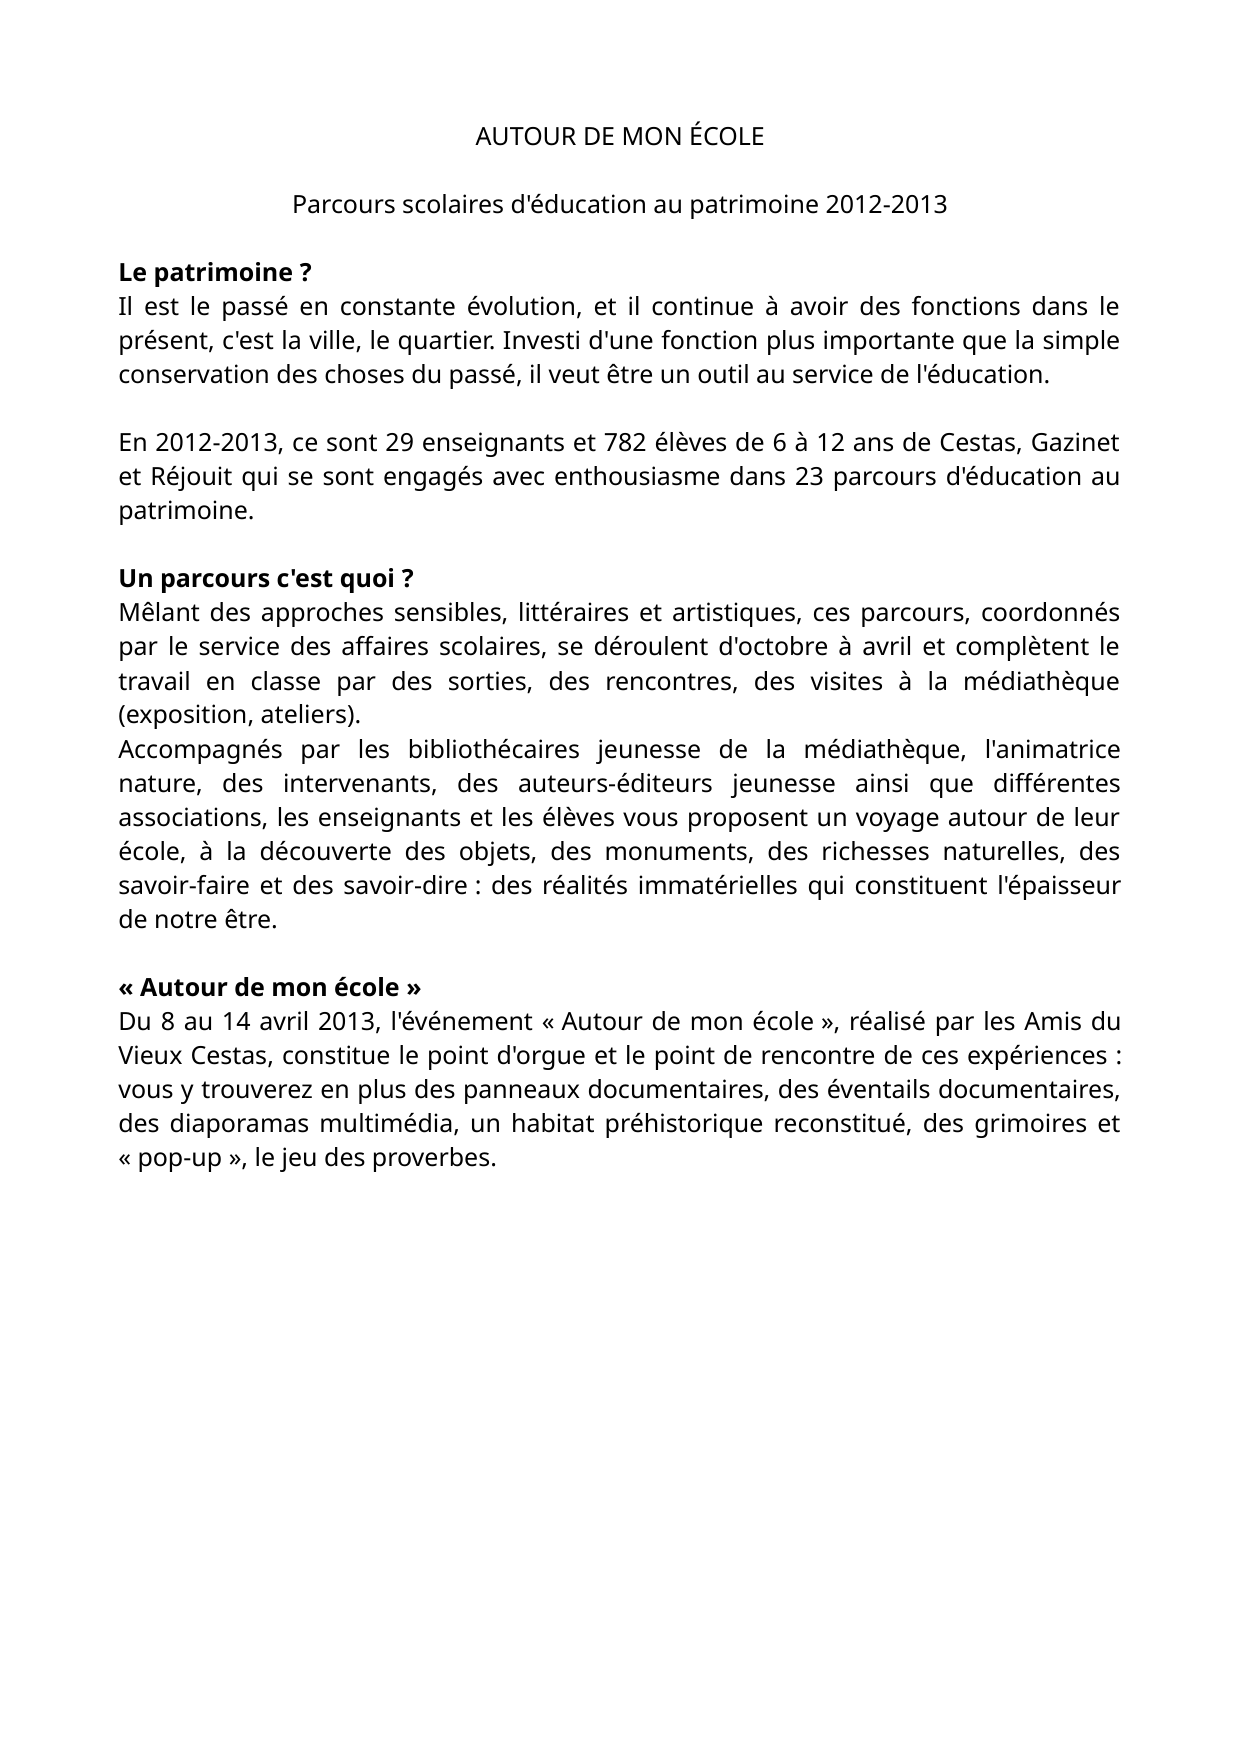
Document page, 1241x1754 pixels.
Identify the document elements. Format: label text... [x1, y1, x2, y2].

text Un parcours c'est quoi ? [118, 561, 1122, 595]
text Parcours scolaires d'éducation au patrimoine 2012-2013 [118, 186, 1122, 220]
text Accompagnés par les bibliothécaires jeunesse de la médiathèque, l'animatrice nature, des intervenants, des auteurs-éditeurs jeunesse ainsi que différentes associations, les enseignants et les élèves vous proposent un voyage autour de leur école, à la découverte des objets, des monuments, des richesses naturelles, des savoir-faire et des savoir-dire : des réalités immatérielles qui constituent l'épaisseur de notre être. [118, 731, 1122, 936]
text En 2012-2013, ce sont 29 enseignants et 782 élèves de 6 à 12 ans de Cestas, Gazinet et Réjouit qui se sont engagés avec enthousiasme dans 23 parcours d'éducation au patrimoine. [118, 425, 1122, 527]
text « Autour de mon école » [118, 970, 1122, 1004]
text Mêlant des approches sensibles, littéraires et artistiques, ces parcours, coordonnés par le service des affaires scolaires, se déroulent d'octobre à avril et complètent le travail en classe par des sorties, des rencontres, des visites à la médiathèque (exposition, ateliers). [118, 595, 1122, 731]
text Le patrimoine ? [118, 254, 1122, 288]
text AUTOUR DE MON ÉCOLE [118, 118, 1122, 152]
text Il est le passé en constante évolution, et il continue à avoir des fonctions dans le présent, c'est la ville, le quartier. Investi d'une fonction plus importante que la simple conservation des choses du passé, il veut être un outil au service de l'éducation. [118, 288, 1122, 391]
text Du 8 au 14 avril 2013, l'événement « Autour de mon école », réalisé par les Amis du Vieux Cestas, constitue le point d'orgue et le point de rencontre de ces expériences : vous y trouverez en plus des panneaux documentaires, des éventails documentaires, des diaporamas multimédia, un habitat préhistorique reconstitué, des grimoires et « pop-up », le jeu des proverbes. [118, 1004, 1122, 1174]
